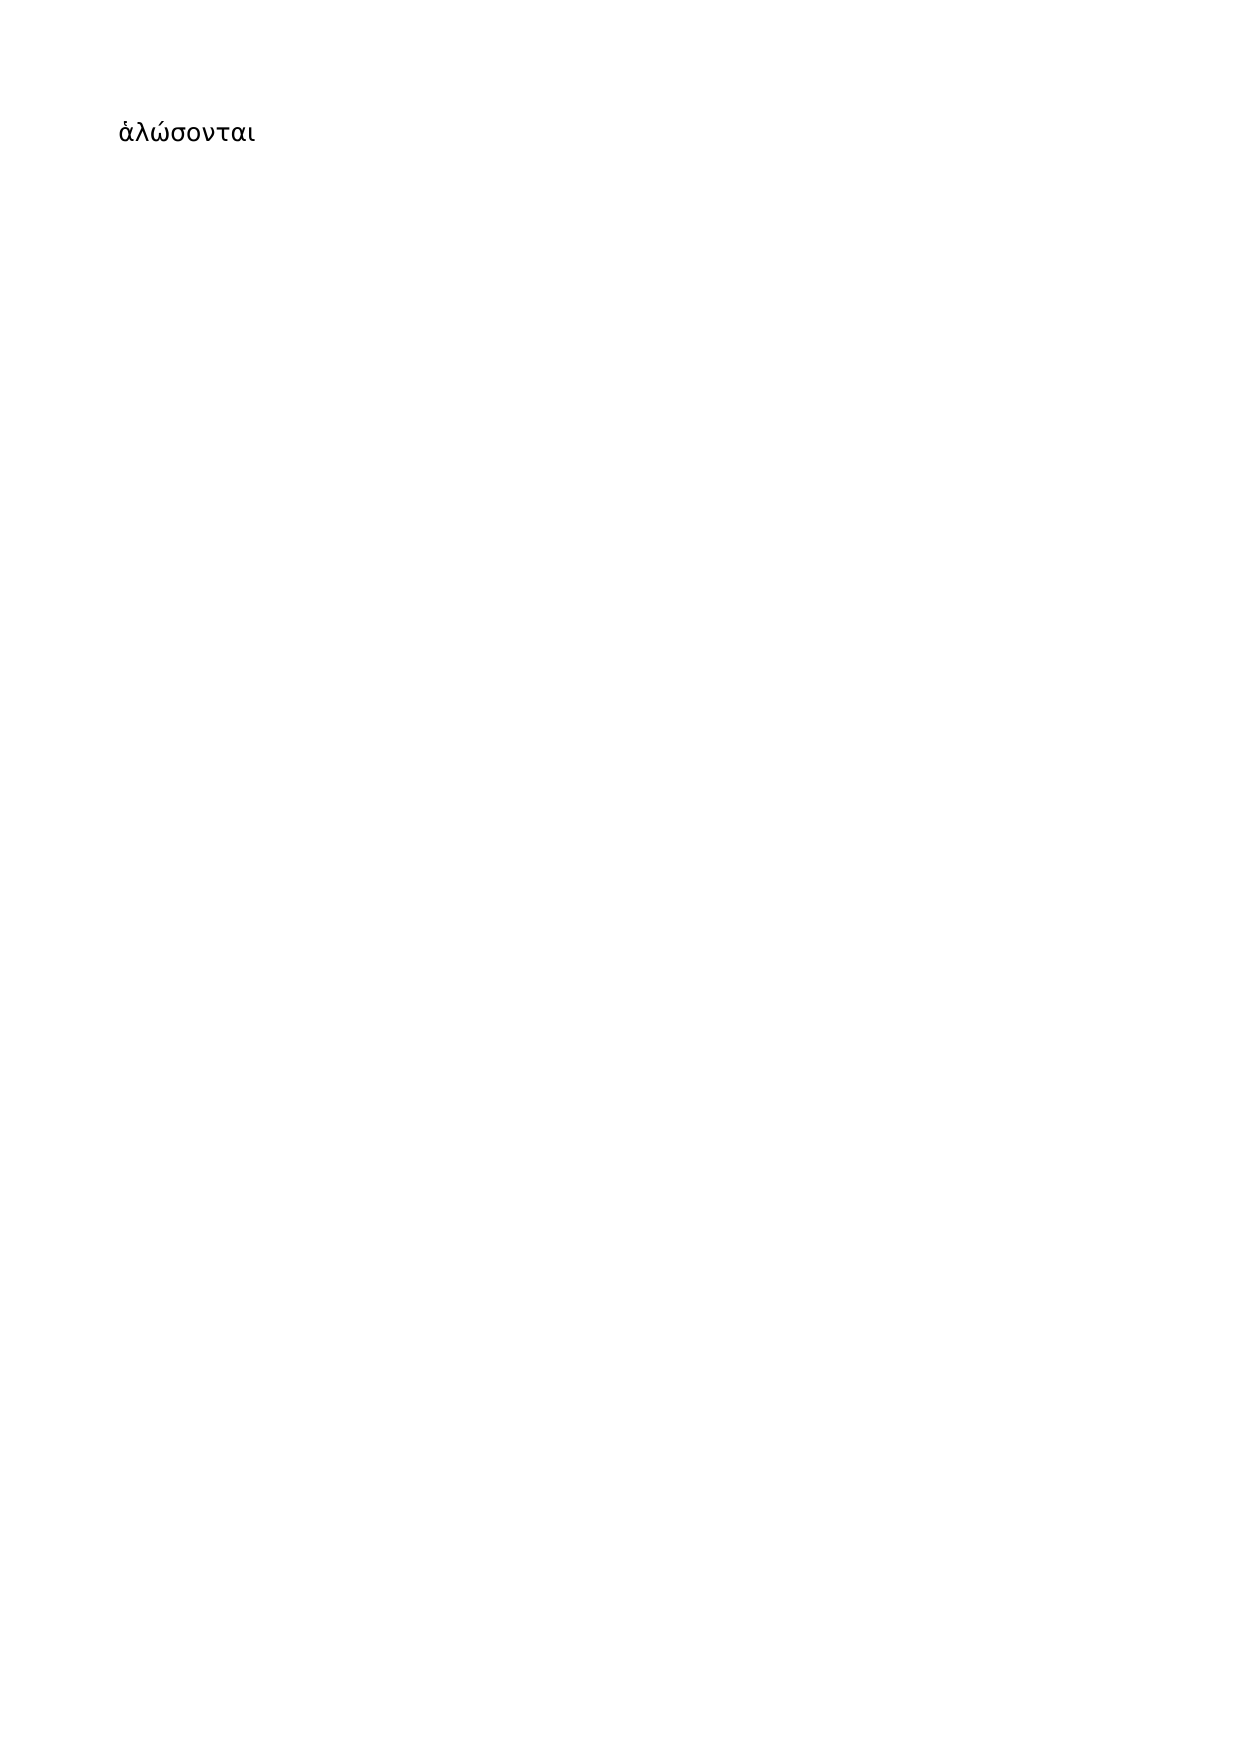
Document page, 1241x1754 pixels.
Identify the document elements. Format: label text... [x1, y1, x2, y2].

text ἁλώσονται [118, 118, 1122, 147]
